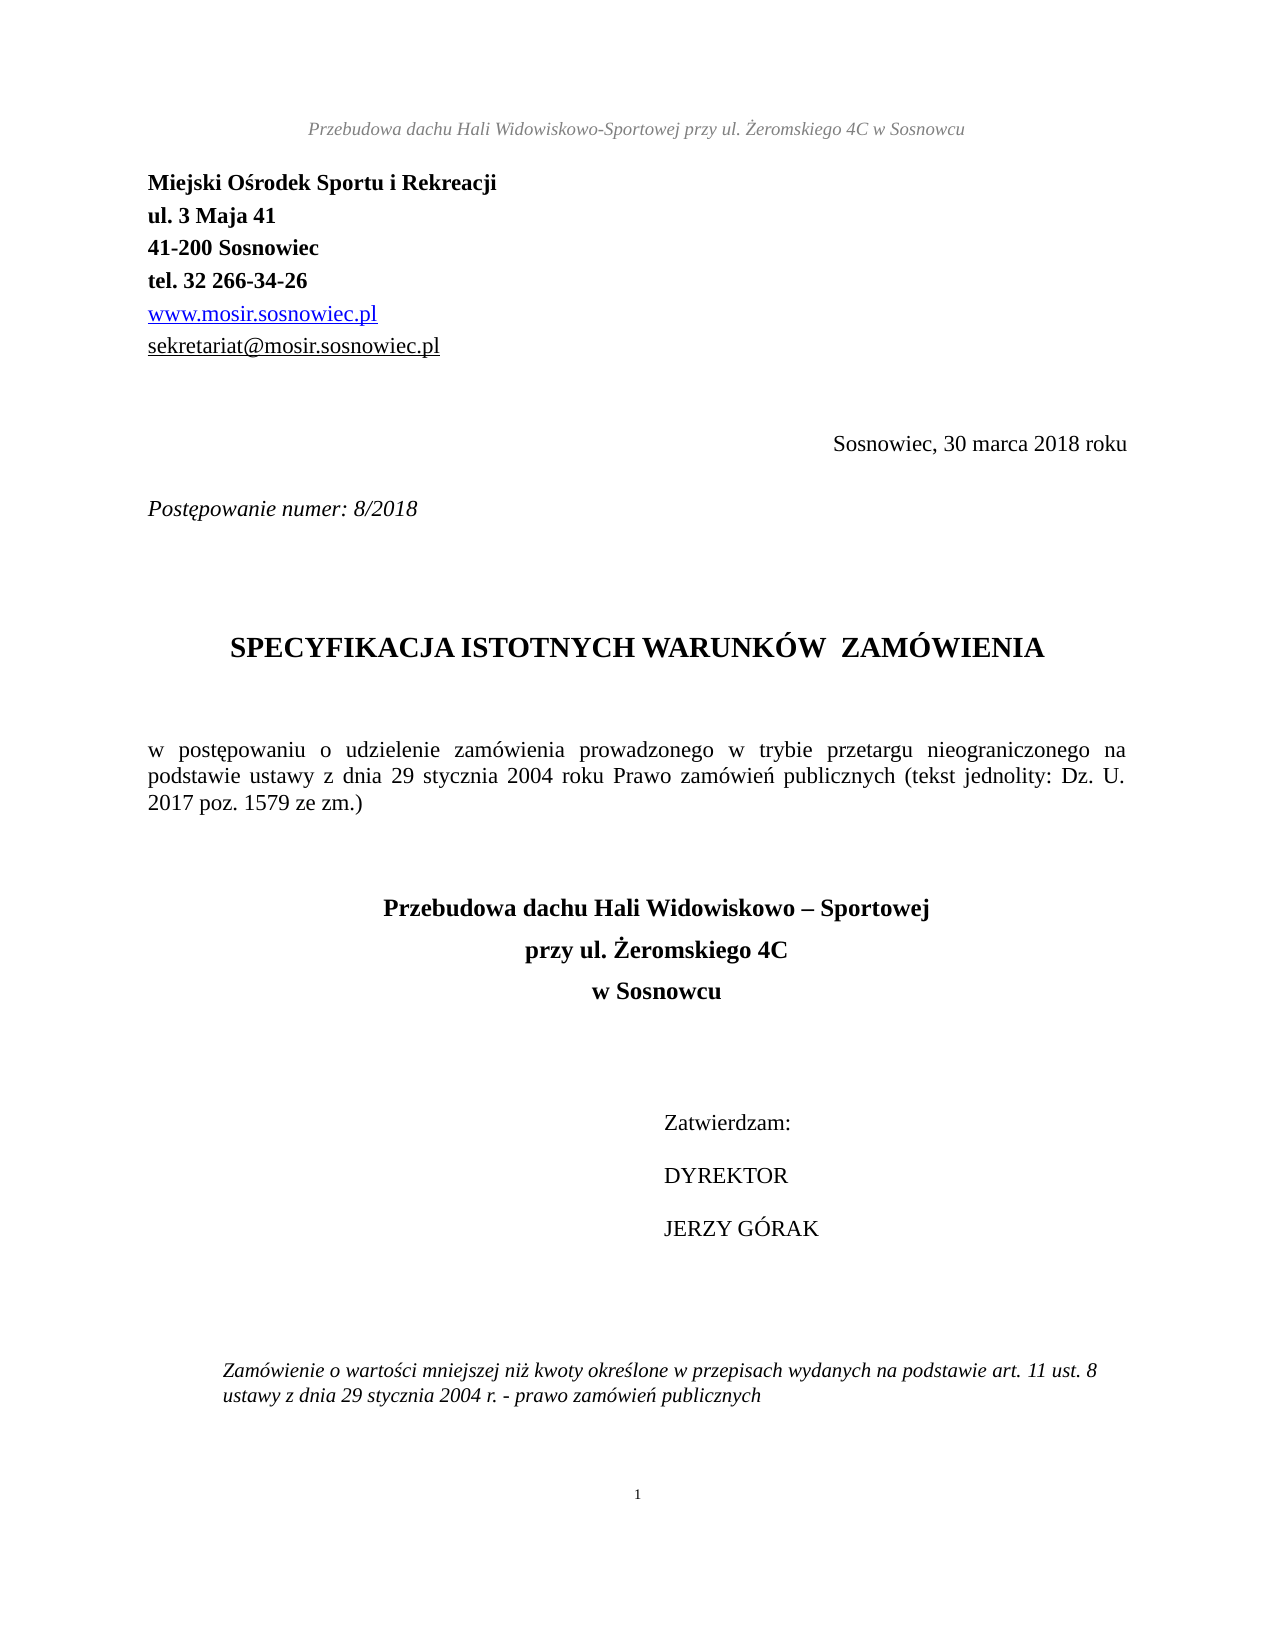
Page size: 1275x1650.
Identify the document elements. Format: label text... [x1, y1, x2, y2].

text Przebudowa dachu Hali Widowiskowo – Sportowej [192, 893, 1127, 922]
text SPECYFIKACJA ISTOTNYCH WARUNKÓW ZAMÓWIENIA [148, 631, 1127, 664]
text Postępowanie numer: 8/2018 [148, 495, 1127, 522]
list Zamówienie o wartości mniejszej niż kwoty określone w przepisach wydanych na podstawie art. 11 ust. 8 ustawy z dnia 29 stycznia 2004 r. - prawo zamówień publicznych [185, 1358, 1127, 1407]
text DYREKTOR [590, 1162, 1127, 1188]
text w Sosnowcu [192, 976, 1127, 1005]
text ul. 3 Maja 41 [148, 202, 1127, 228]
text tel. 32 266-34-26 [148, 267, 1127, 293]
text Miejski Ośrodek Sportu i Rekreacji [148, 169, 1127, 196]
text 41-200 Sosnowiec [148, 234, 1127, 261]
text Zatwierdzam: [590, 1109, 1127, 1136]
text przy ul. Żeromskiego 4C [192, 935, 1127, 963]
text JERZY GÓRAK [590, 1215, 1127, 1241]
text sekretariat@mosir.sosnowiec.pl [148, 332, 1127, 358]
text Sosnowiec, 30 marca 2018 roku [206, 430, 1127, 456]
text www.mosir.sosnowiec.pl [148, 299, 1127, 326]
text w postępowaniu o udzielenie zamówienia prowadzonego w trybie przetargu nieograniczonego na podstawie ustawy z dnia 29 stycznia 2004 roku Prawo zamówień publicznych (tekst jednolity: Dz. U. 2017 poz. 1579 ze zm.) [148, 736, 1127, 815]
